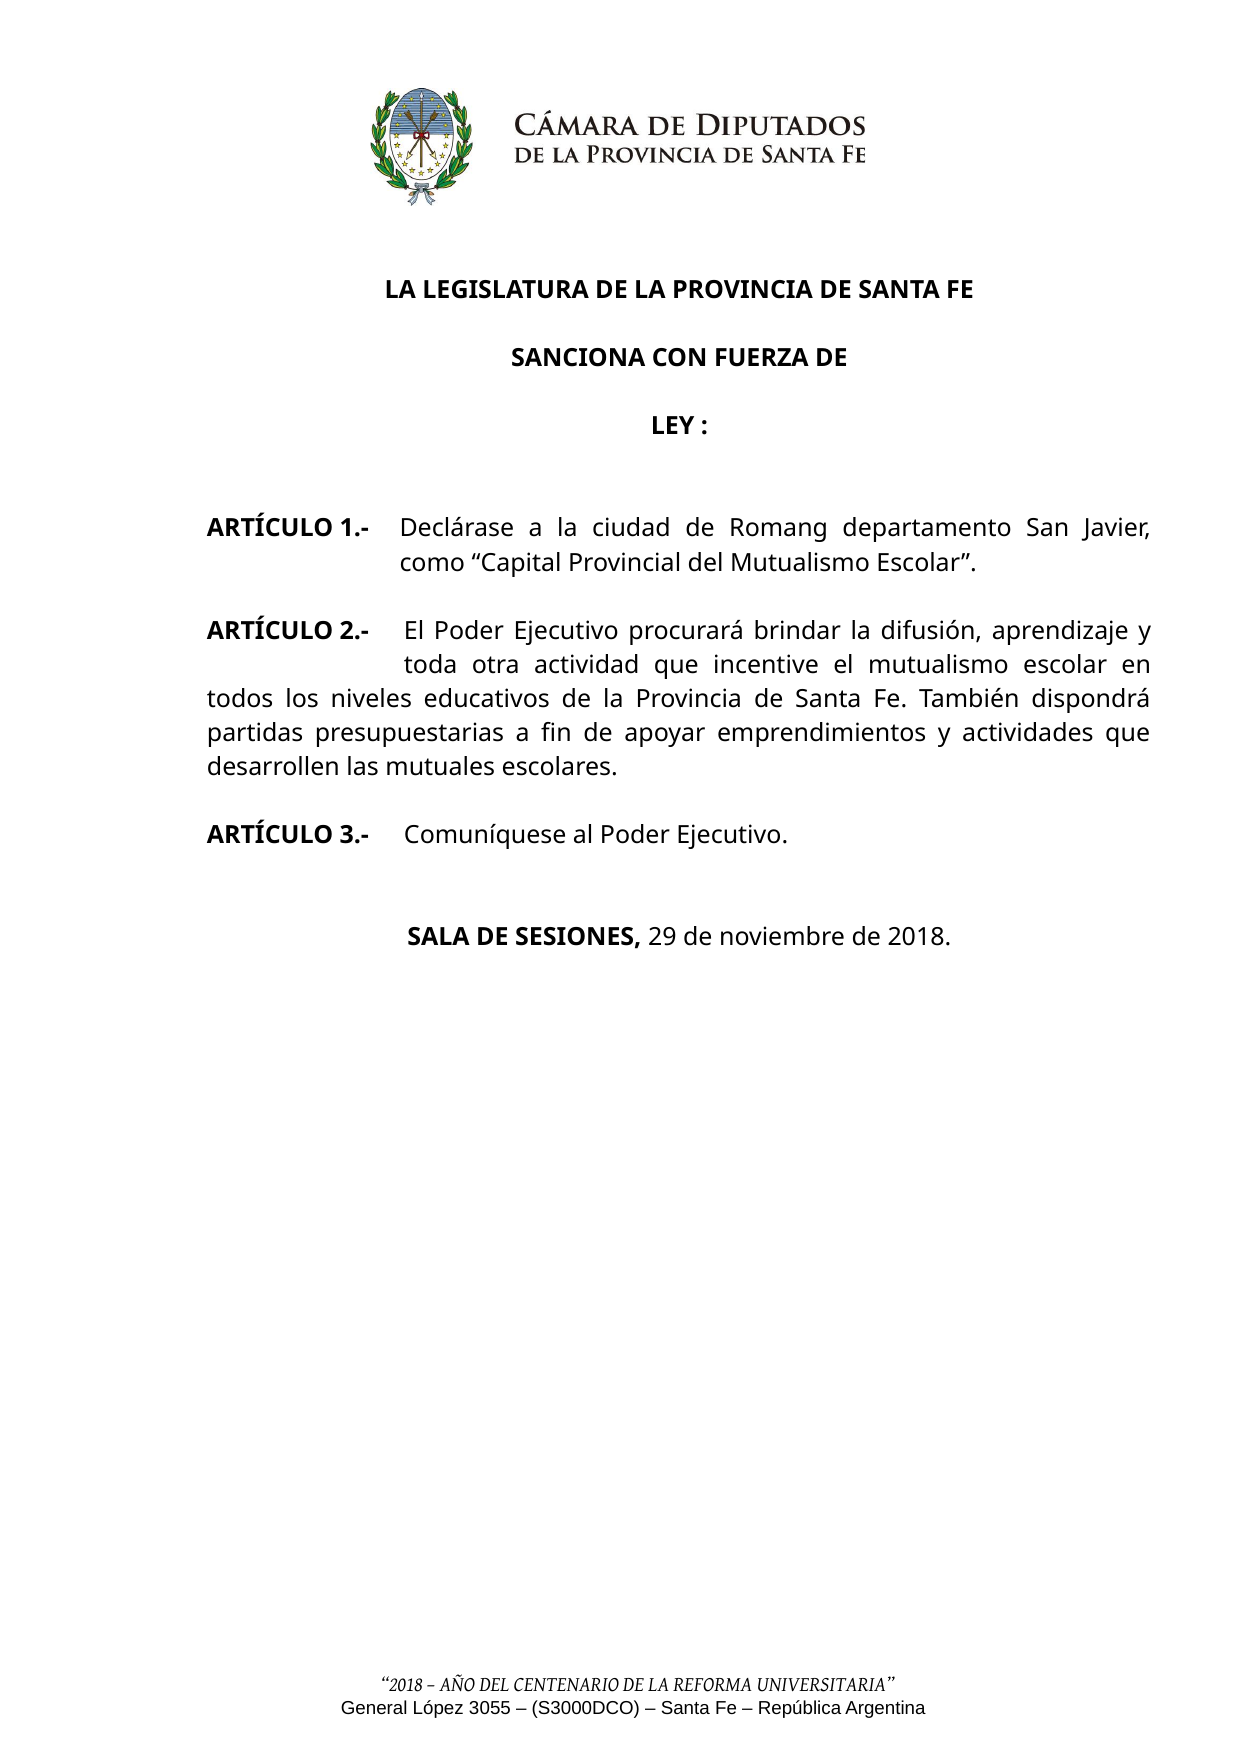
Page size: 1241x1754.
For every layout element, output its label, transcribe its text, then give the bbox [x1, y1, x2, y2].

text LEY : [207, 408, 1152, 442]
text SANCIONA CON FUERZA DE [207, 340, 1152, 374]
table_header ARTÍCULO 2.- [207, 612, 404, 663]
text LA LEGISLATURA DE LA PROVINCIA DE SANTA FE [207, 272, 1152, 306]
table_header ARTÍCULO 3.- [207, 817, 404, 867]
text Declárase a la ciudad de Romang departamento San Javier, como “Capital Provincial del Mutualismo Escolar”. [207, 510, 1152, 578]
text SALA DE SESIONES, 29 de noviembre de 2018. [207, 919, 1152, 953]
text Comuníquese al Poder Ejecutivo. [404, 817, 1152, 851]
picture [370, 88, 866, 210]
table_header ARTÍCULO 1.- [207, 510, 399, 560]
text El Poder Ejecutivo procurará brindar la difusión, aprendizaje y toda otra actividad que incentive el mutualismo escolar en todos los niveles educativos de la Provincia de Santa Fe. También dispondrá partidas presupuestarias a fin de apoyar emprendimientos y actividades que desarrollen las mutuales escolares. [207, 612, 1152, 783]
